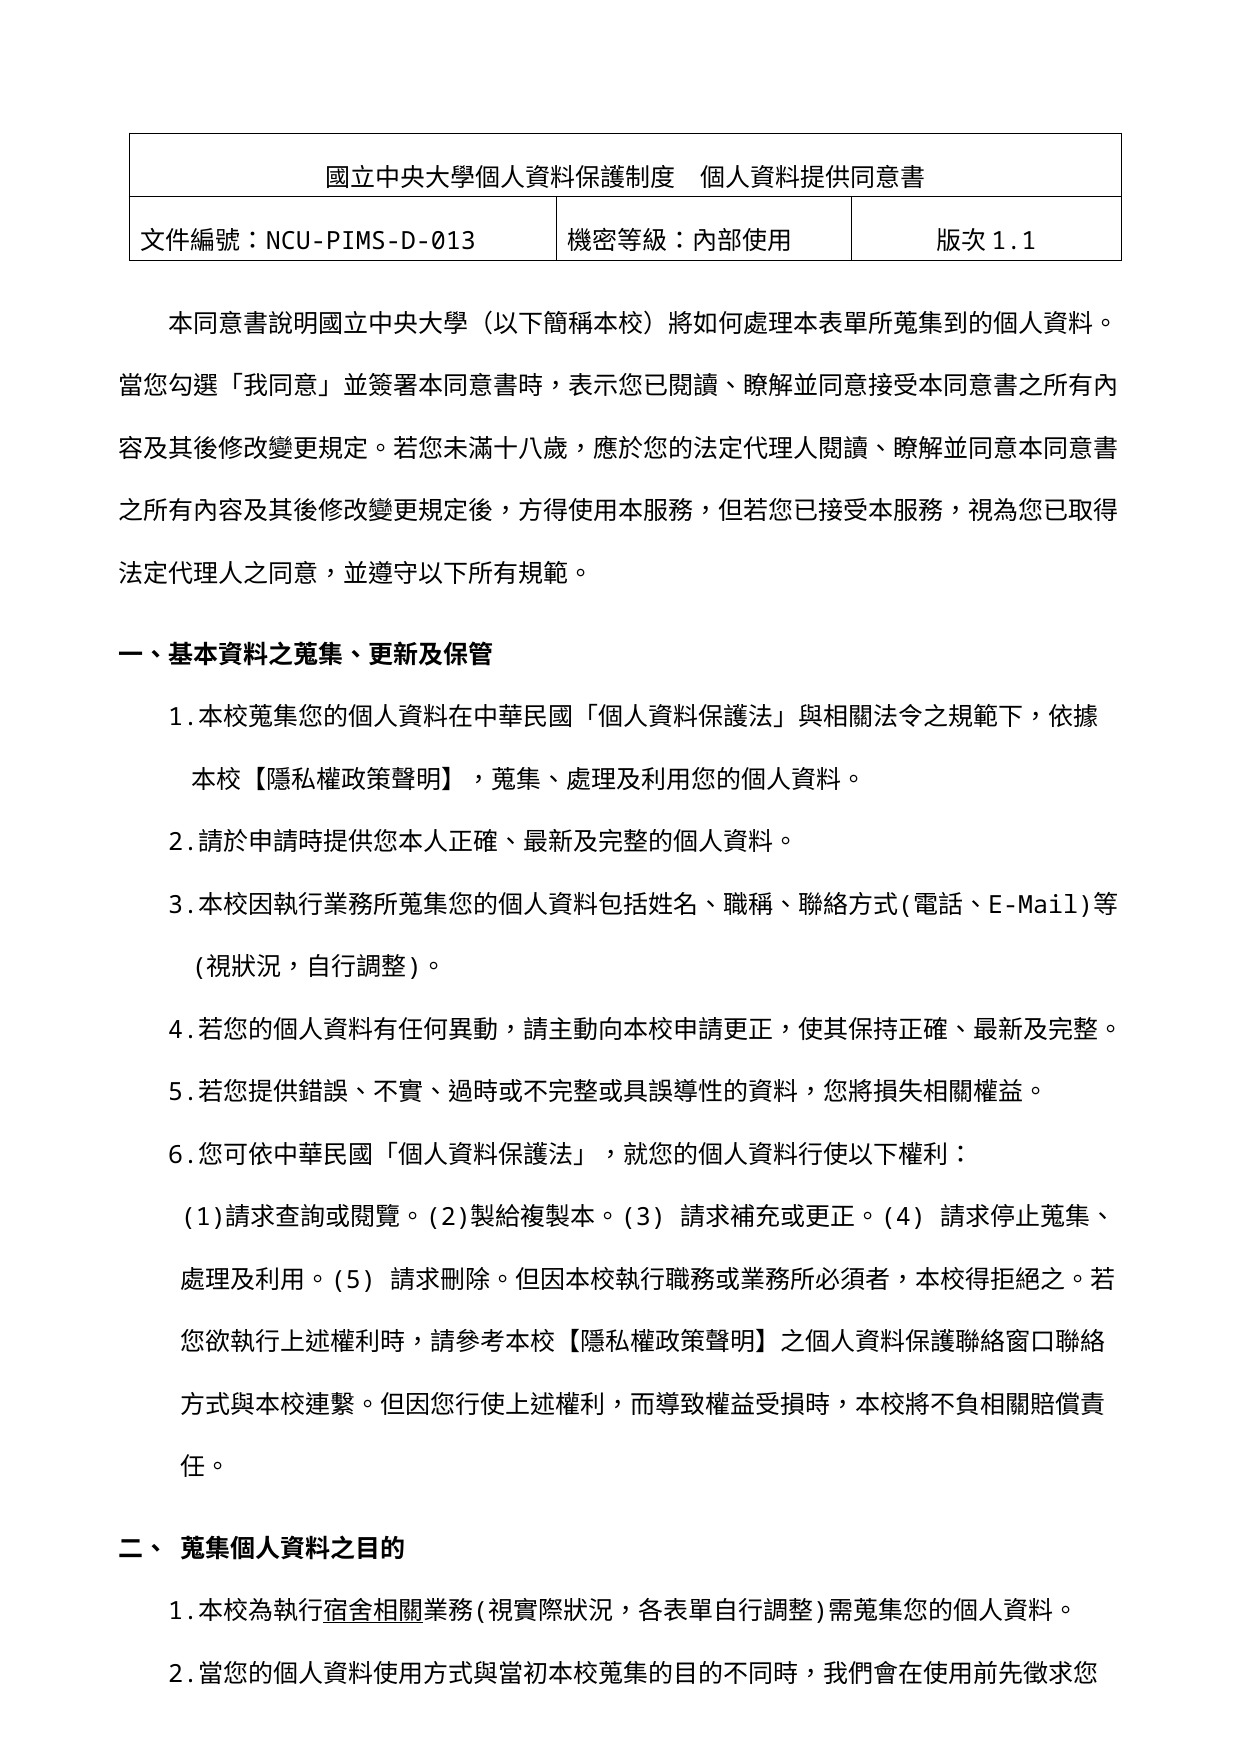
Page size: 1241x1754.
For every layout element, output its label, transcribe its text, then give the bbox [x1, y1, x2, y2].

text 5.若您提供錯誤、不實、過時或不完整或具誤導性的資料，您將損失相關權益。 [168, 1048, 1122, 1111]
text 1.本校蒐集您的個人資料在中華民國「個人資料保護法」與相關法令之規範下，依據本校【隱私權政策聲明】，蒐集、處理及利用您的個人資料。 [168, 673, 1122, 798]
text 當您勾選「我同意」並簽署本同意書時，表示您已閱讀、瞭解並同意接受本同意書之所有內容及其後修改變更規定。若您未滿十八歲，應於您的法定代理人閱讀、瞭解並同意本同意書之所有內容及其後修改變更規定後，方得使用本服務，但若您已接受本服務，視為您已取得法定代理人之同意，並遵守以下所有規範。 [118, 342, 1122, 592]
text 4.若您的個人資料有任何異動，請主動向本校申請更正，使其保持正確、最新及完整。 [168, 986, 1122, 1048]
table_header 國立中央大學個人資料保護制度 個人資料提供同意書 [130, 134, 1121, 196]
text (1)請求查詢或閱覽。(2)製給複製本。(3) 請求補充或更正。(4) 請求停止蒐集、處理及利用。(5) 請求刪除。但因本校執行職務或業務所必須者，本校得拒絕之。若您欲執行上述權利時，請參考本校【隱私權政策聲明】之個人資料保護聯絡窗口聯絡方式與本校連繫。但因您行使上述權利，而導致權益受損時，本校將不負相關賠償責任。 [181, 1173, 1122, 1486]
text 一、基本資料之蒐集、更新及保管 [118, 611, 1122, 673]
text 6.您可依中華民國「個人資料保護法」，就您的個人資料行使以下權利： [168, 1111, 1122, 1173]
text 2.請於申請時提供您本人正確、最新及完整的個人資料。 [168, 798, 1122, 861]
text 2.當您的個人資料使用方式與當初本校蒐集的目的不同時，我們會在使用前先徵求您 [168, 1629, 1122, 1692]
table_cell 機密等級：內部使用 [557, 197, 851, 260]
text 本同意書說明國立中央大學（以下簡稱本校）將如何處理本表單所蒐集到的個人資料。 [118, 279, 1122, 342]
text 3.本校因執行業務所蒐集您的個人資料包括姓名、職稱、聯絡方式(電話、E-Mail)等(視狀況，自行調整)。 [168, 861, 1122, 986]
table_cell 文件編號：NCU-PIMS-D-013 [130, 197, 556, 260]
text 1.本校為執行宿舍相關業務(視實際狀況，各表單自行調整)需蒐集您的個人資料。 [168, 1567, 1122, 1629]
table_cell 版次1.1 [852, 197, 1121, 260]
text 二、 蒐集個人資料之目的 [118, 1504, 1122, 1567]
